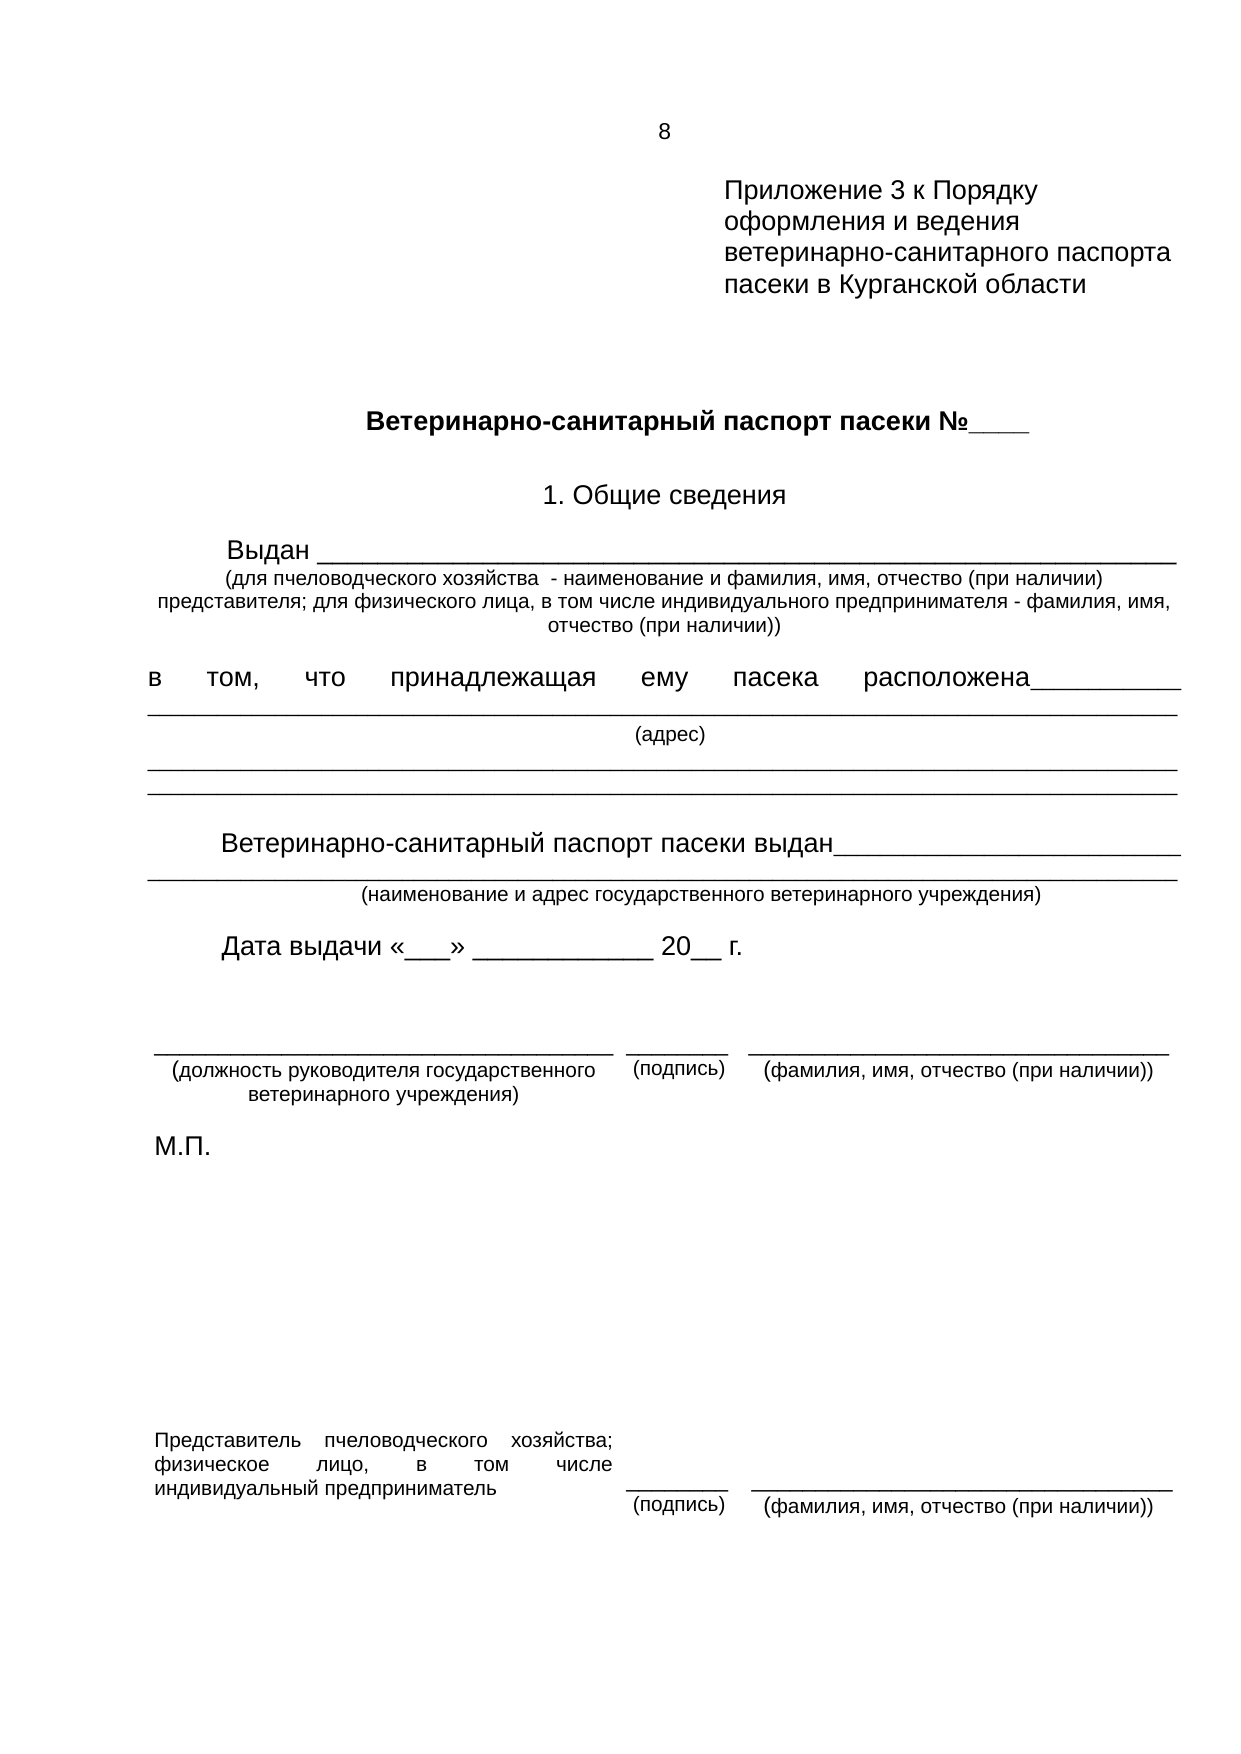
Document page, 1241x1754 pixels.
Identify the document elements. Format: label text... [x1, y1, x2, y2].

text Ветеринарно-санитарный паспорт пасеки выдан______________________________ _________________________________________________________________________________________ [148, 827, 1181, 882]
text в том, что принадлежащая ему пасека расположена_____________ _________________________________________________________________________________________ [148, 661, 1181, 716]
table_header _________________________________(фамилия, имя, отчество (при наличии)) [738, 1297, 1179, 1529]
table_header ____________________________________ (должность руководителя государственного ветеринарного учреждения) М.П. [148, 993, 619, 1172]
table_header ________ (подпись) [620, 1297, 738, 1628]
text Ветеринарно-санитарный паспорт пасеки №____ [148, 404, 1181, 436]
text 1. Общие сведения [148, 479, 1181, 510]
text (адрес) [148, 716, 1181, 748]
text __________________________________________________________________________________________________________________________________________________________________________________ [148, 748, 1181, 796]
table_header ________ (подпись) [620, 993, 738, 1172]
table_header Представитель пчеловодческого хозяйства; физическое лицо, в том числе индивидуальный предприниматель [148, 1297, 619, 1628]
text (для пчеловодческого хозяйства - наименование и фамилия, имя, отчество (при наличии) представителя; для физического лица, в том числе индивидуального предпринимателя - фамилия, имя, отчество (при наличии)) [148, 565, 1181, 637]
text Дата выдачи «___» ____________ 20__ г. [148, 929, 1181, 961]
table_cell [738, 1529, 1179, 1628]
text Приложение 3 к Порядку оформления и ведения ветеринарно-санитарного паспорта пасеки в Курганской области [724, 174, 1183, 299]
text Выдан _________________________________________________________ [148, 534, 1181, 565]
text (наименование и адрес государственного ветеринарного учреждения) [148, 882, 1181, 906]
table_header _________________________________(фамилия, имя, отчество (при наличии)) [738, 993, 1179, 1172]
